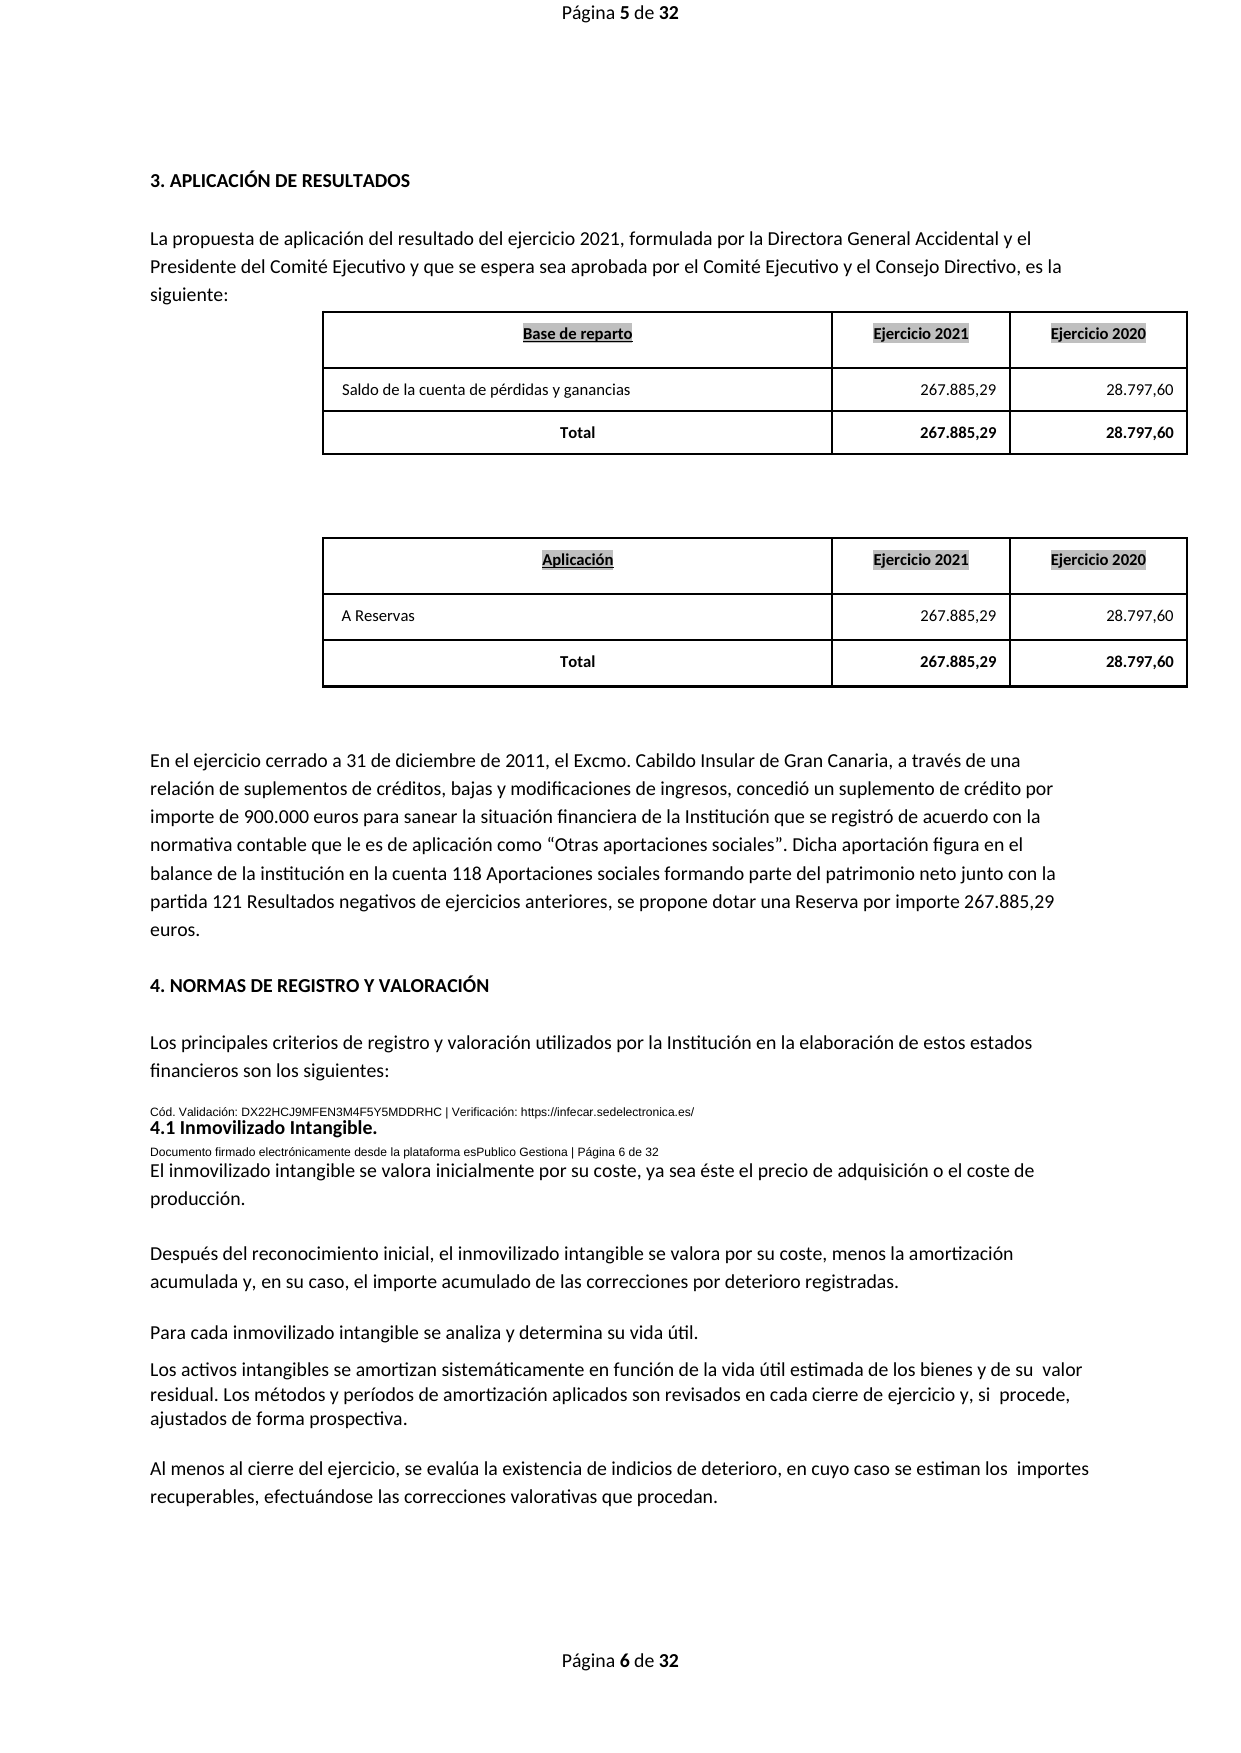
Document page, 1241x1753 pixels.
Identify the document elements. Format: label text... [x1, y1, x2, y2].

text Después del reconocimiento inicial, el inmovilizado intangible se valora por su coste, menos la amortización acumulada y, en su caso, el importe acumulado de las correcciones por deterioro registradas. [150, 1241, 1090, 1293]
table_header Ejercicio 2021 [833, 313, 1009, 367]
table_header Ejercicio 2020 [1011, 313, 1186, 367]
table_header Base de reparto [324, 313, 831, 367]
table_cell 267.885,29 [833, 595, 1009, 638]
text Documento firmado electrónicamente desde la plataforma esPublico Gestiona | Página 6 de 32 [150, 1139, 1090, 1158]
table_cell A Reservas [324, 595, 831, 638]
table_cell 28.797,60 [1011, 412, 1186, 453]
text En el ejercicio cerrado a 31 de diciembre de 2011, el Excmo. Cabildo Insular de Gran Canaria, a través de una relación de suplementos de créditos, bajas y modificaciones de ingresos, concedió un suplemento de crédito por importe de 900.000 euros para sanear la situación financiera de la Institución que se registró de acuerdo con la normativa contable que le es de aplicación como “Otras aportaciones sociales”. Dicha aportación figura en el balance de la institución en la cuenta 118 Aportaciones sociales formando parte del patrimonio neto junto con la partida 121 Resultados negativos de ejercicios anteriores, se propone dotar una Reserva por importe 267.885,29 euros. [150, 748, 1090, 941]
text El inmovilizado intangible se valora inicialmente por su coste, ya sea éste el precio de adquisición o el coste de producción. [150, 1158, 1090, 1211]
table_header Ejercicio 2021 [833, 539, 1009, 593]
table_cell 267.885,29 [833, 412, 1009, 453]
table_cell 28.797,60 [1011, 641, 1186, 685]
table_cell 267.885,29 [833, 369, 1009, 410]
text Página 5 de 32 [150, 0, 1090, 24]
text La propuesta de aplicación del resultado del ejercicio 2021, formulada por la Directora General Accidental y el Presidente del Comité Ejecutivo y que se espera sea aprobada por el Comité Ejecutivo y el Consejo Directivo, es la siguiente: [150, 226, 1090, 307]
text Cód. Validación: DX22HCJ9MFEN3M4F5Y5MDDRHC | Verificación: https://infecar.sedelectronica.es/ [150, 1099, 1090, 1119]
text 4. NORMAS DE REGISTRO Y VALORACIÓN [150, 976, 1090, 996]
text 4.1 Inmovilizado Intangible. [150, 1119, 1090, 1139]
table_cell 28.797,60 [1011, 595, 1186, 638]
text 3. APLICACIÓN DE RESULTADOS [150, 172, 1090, 192]
table_cell Total [324, 412, 831, 453]
table_cell Total [324, 641, 831, 685]
picture [1160, 996, 1219, 1642]
text Los activos intangibles se amortizan sistemáticamente en función de la vida útil estimada de los bienes y de su valor residual. Los métodos y períodos de amortización aplicados son revisados en cada cierre de ejercicio y, si procede, ajustados de forma prospectiva. [150, 1357, 1090, 1430]
text Página 6 de 32 [150, 1648, 1090, 1673]
table_cell 267.885,29 [833, 641, 1009, 685]
picture [230, 24, 550, 168]
table_cell 28.797,60 [1011, 369, 1186, 410]
text Los principales criterios de registro y valoración utilizados por la Institución en la elaboración de estos estados financieros son los siguientes: [150, 1030, 1090, 1083]
table_cell Saldo de la cuenta de pérdidas y ganancias [324, 369, 831, 410]
table_header Ejercicio 2020 [1011, 539, 1186, 593]
text Para cada inmovilizado intangible se analiza y determina su vida útil. [150, 1324, 1090, 1343]
table_header Aplicación [324, 539, 831, 593]
text Al menos al cierre del ejercicio, se evalúa la existencia de indicios de deterioro, en cuyo caso se estiman los importes recuperables, efectuándose las correcciones valorativas que procedan. [150, 1456, 1090, 1509]
